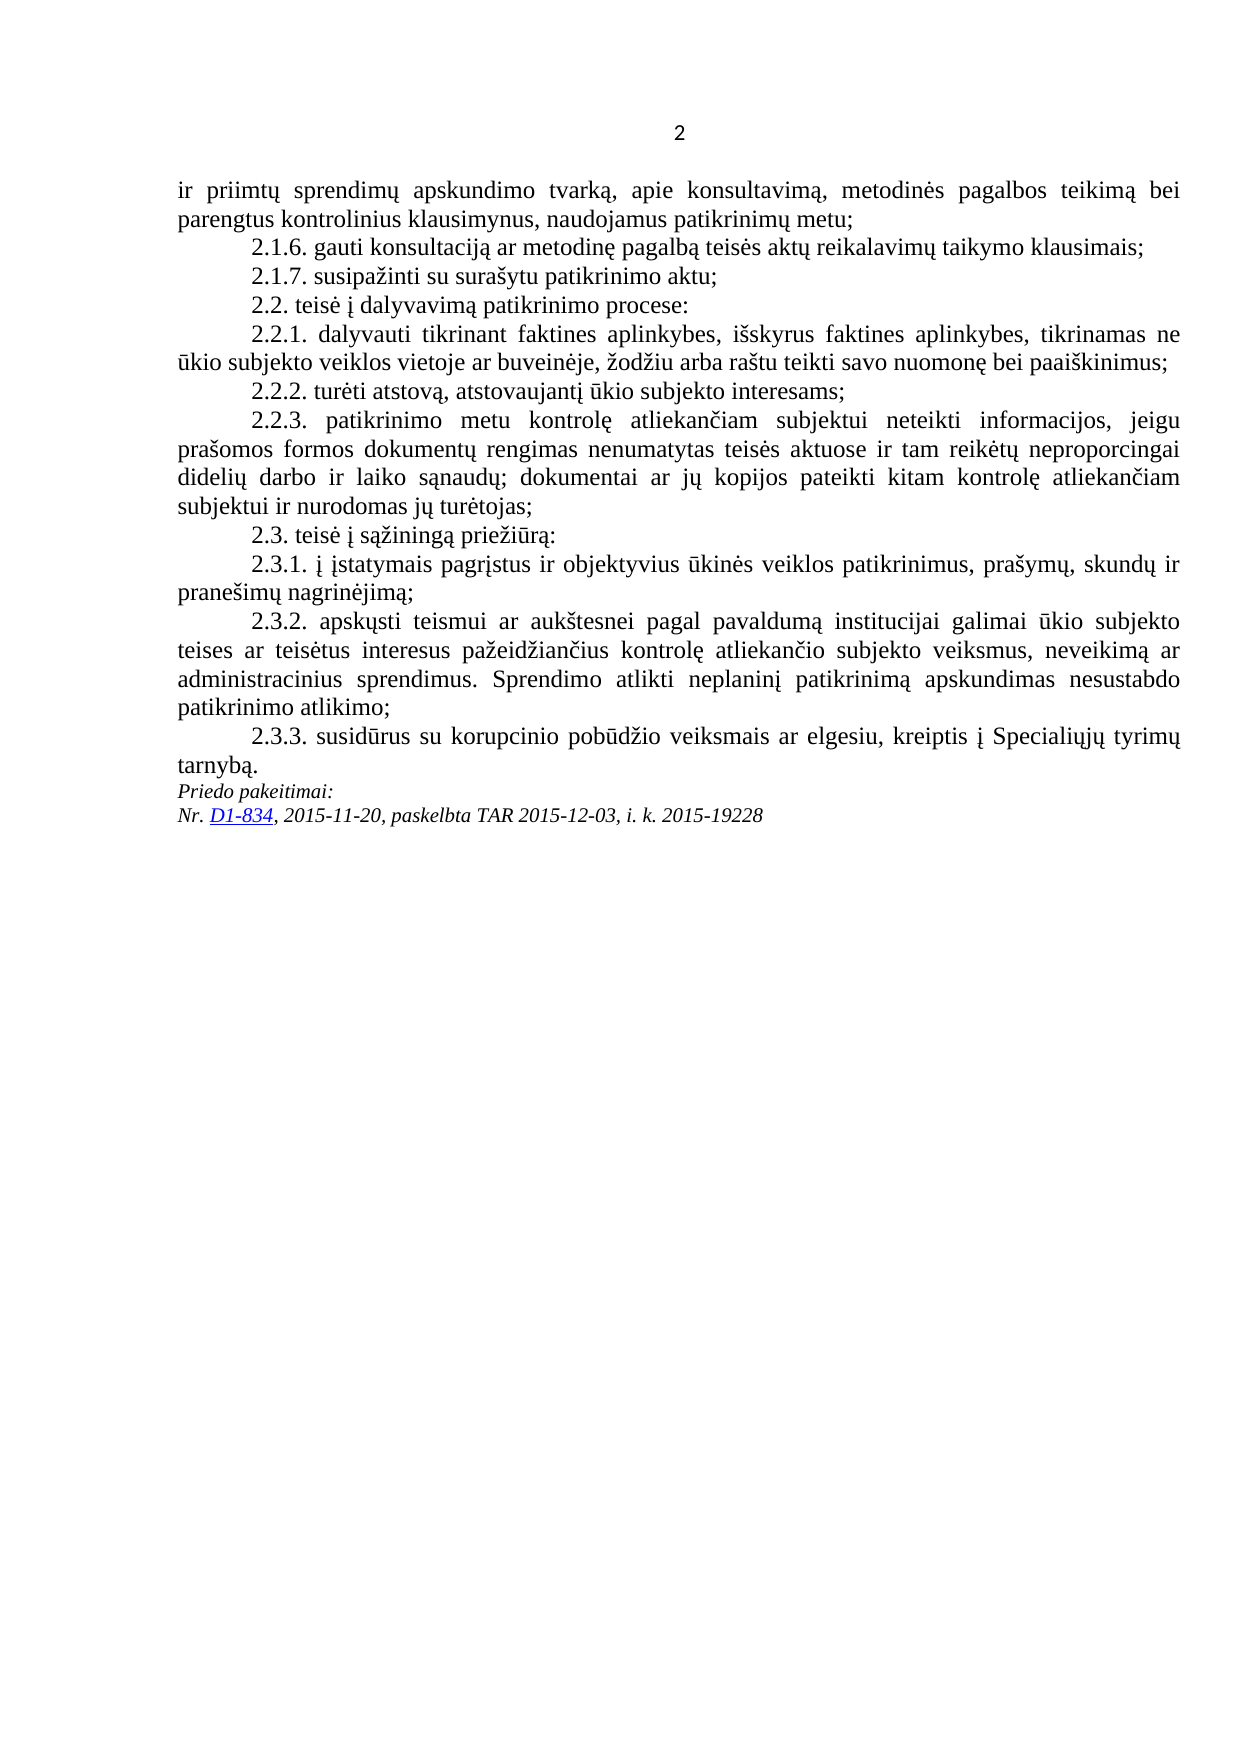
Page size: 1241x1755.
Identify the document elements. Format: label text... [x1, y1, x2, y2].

text Nr. D1-834, 2015-11-20, paskelbta TAR 2015-12-03, i. k. 2015-19228 [177, 803, 1181, 827]
text 2.2.3. patikrinimo metu kontrolę atliekančiam subjektui neteikti informacijos, jeigu prašomos formos dokumentų rengimas nenumatytas teisės aktuose ir tam reikėtų neproporcingai didelių darbo ir laiko sąnaudų; dokumentai ar jų kopijos pateikti kitam kontrolę atliekančiam subjektui ir nurodomas jų turėtojas; [177, 405, 1181, 520]
text Priedo pakeitimai: [177, 779, 1181, 803]
text 2.3.1. į įstatymais pagrįstus ir objektyvius ūkinės veiklos patikrinimus, prašymų, skundų ir pranešimų nagrinėjimą; [177, 549, 1181, 606]
text 2.1.7. susipažinti su surašytu patikrinimo aktu; [177, 261, 1181, 290]
text 2.3.2. apskųsti teismui ar aukštesnei pagal pavaldumą institucijai galimai ūkio subjekto teises ar teisėtus interesus pažeidžiančius kontrolę atliekančio subjekto veiksmus, neveikimą ar administracinius sprendimus. Sprendimo atlikti neplaninį patikrinimą apskundimas nesustabdo patikrinimo atlikimo; [177, 606, 1181, 721]
text 2.2. teisė į dalyvavimą patikrinimo procese: [177, 290, 1181, 319]
text 2.2.1. dalyvauti tikrinant faktines aplinkybes, išskyrus faktines aplinkybes, tikrinamas ne ūkio subjekto veiklos vietoje ar buveinėje, žodžiu arba raštu teikti savo nuomonę bei paaiškinimus; [177, 319, 1181, 376]
text 2.3. teisė į sąžiningą priežiūrą: [177, 520, 1181, 549]
text ir priimtų sprendimų apskundimo tvarką, apie konsultavimą, metodinės pagalbos teikimą bei parengtus kontrolinius klausimynus, naudojamus patikrinimų metu; [177, 175, 1181, 232]
text 2.1.6. gauti konsultaciją ar metodinę pagalbą teisės aktų reikalavimų taikymo klausimais; [177, 232, 1181, 261]
text 2.2.2. turėti atstovą, atstovaujantį ūkio subjekto interesams; [177, 376, 1181, 405]
text 2.3.3. susidūrus su korupcinio pobūdžio veiksmais ar elgesiu, kreiptis į Specialiųjų tyrimų tarnybą. [177, 721, 1181, 779]
